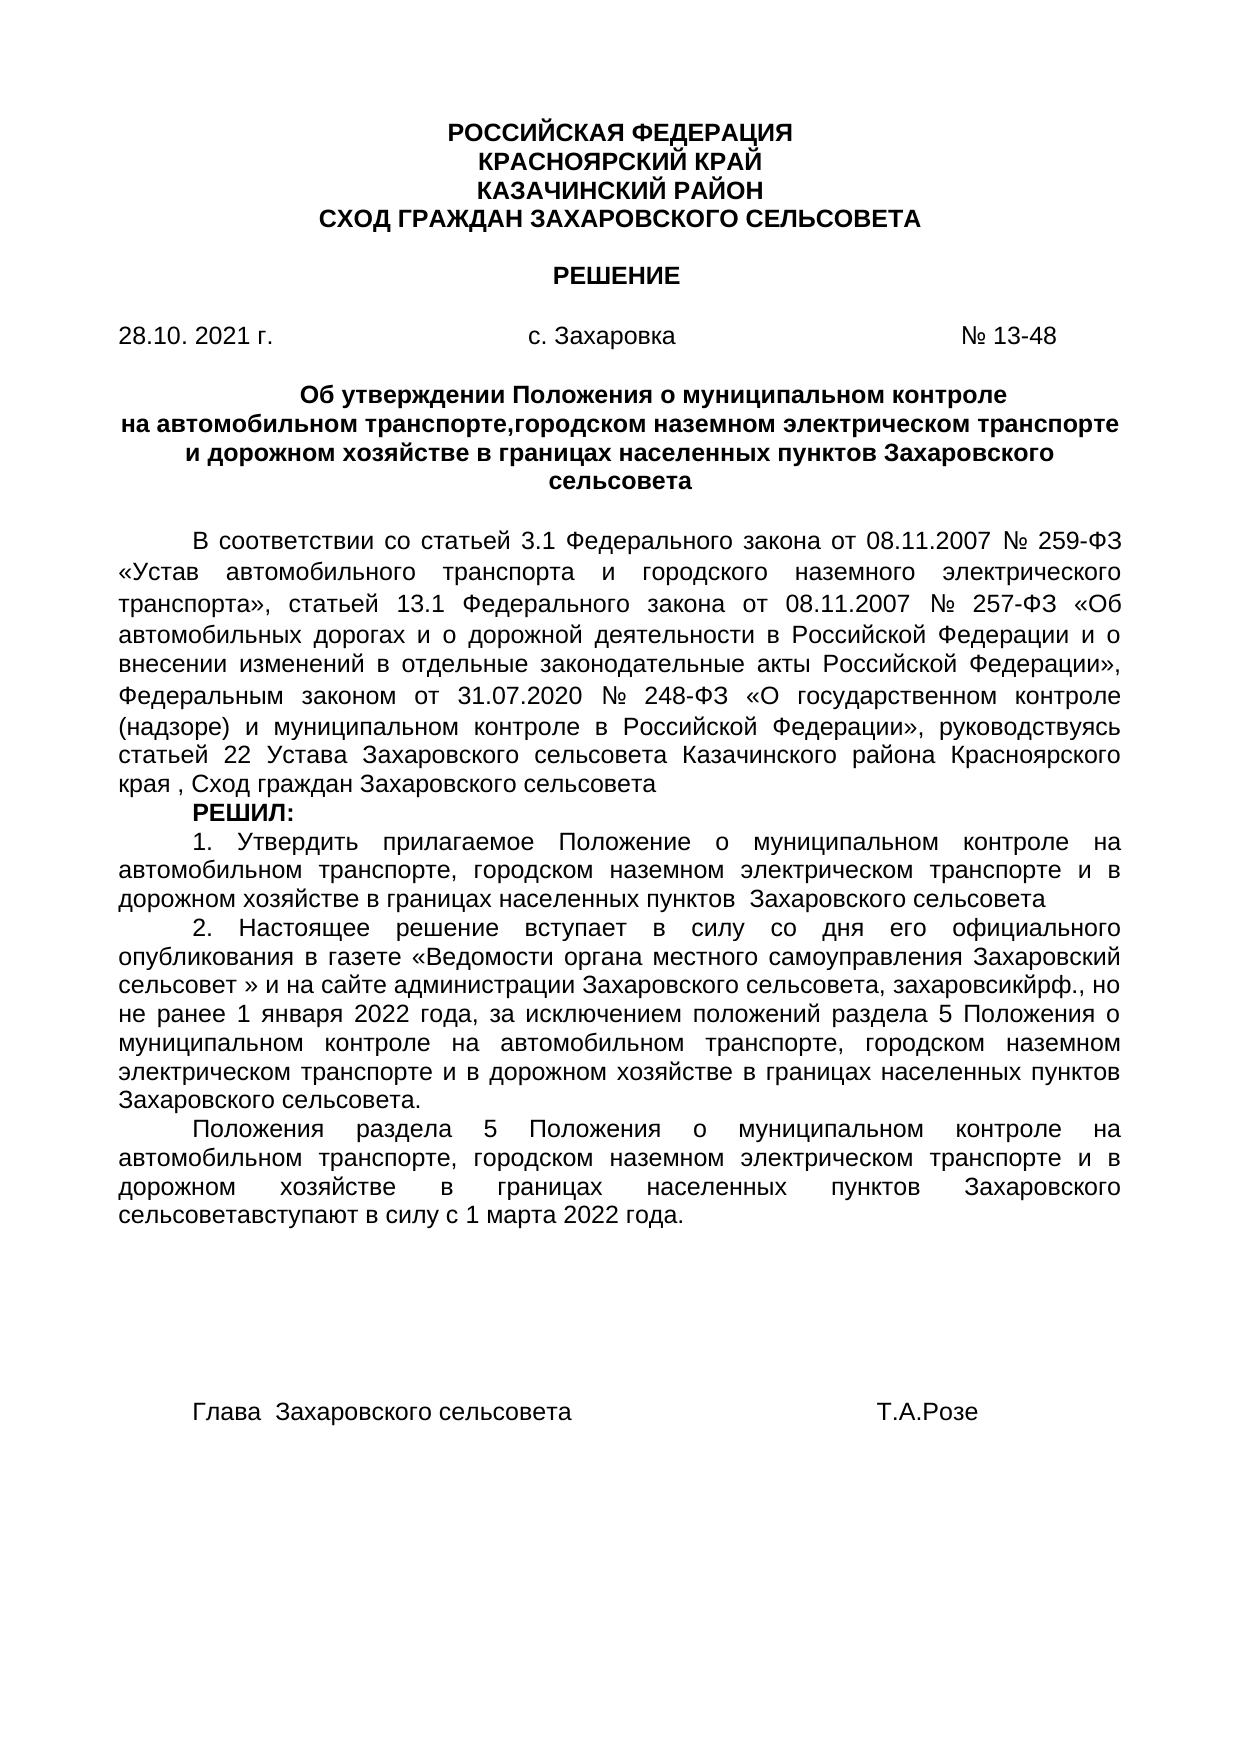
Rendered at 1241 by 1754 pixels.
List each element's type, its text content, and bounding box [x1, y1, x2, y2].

text КРАСНОЯРСКИЙ КРАЙ [118, 147, 1122, 176]
text В соответствии со статьей 3.1 Федерального закона от 08.11.2007 № 259-ФЗ «Устав автомобильного транспорта и городского наземного электрического транспорта», статьей 13.1 Федерального закона от 08.11.2007 № 257-ФЗ «Об автомобильных дорогах и о дорожной деятельности в Российской Федерации и о внесении изменений в отдельные законодательные акты Российской Федерации», Федеральным законом от 31.07.2020 № 248-ФЗ «О государственном контроле (надзоре) и муниципальном контроле в Российской Федерации», руководствуясь статьей 22 Устава Захаровского сельсовета Казачинского района Красноярского края , Сход граждан Захаровского сельсовета [118, 523, 1122, 798]
text КАЗАЧИНСКИЙ РАЙОН [118, 176, 1122, 204]
text Положения раздела 5 Положения о муниципальном контроле на автомобильном транспорте, городском наземном электрическом транспорте и в дорожном хозяйстве в границах населенных пунктов Захаровского сельсоветавступают в силу с 1 марта 2022 года. [118, 1114, 1122, 1229]
text 1. Утвердить прилагаемое Положение о муниципальном контроле на автомобильном транспорте, городском наземном электрическом транспорте и в дорожном хозяйстве в границах населенных пунктов Захаровского сельсовета [118, 826, 1122, 913]
text Глава Захаровского сельсовета Т.А.Розе [118, 1397, 1122, 1426]
text СХОД ГРАЖДАН ЗАХАРОВСКОГО СЕЛЬСОВЕТА [118, 204, 1122, 233]
text РОССИЙСКАЯ ФЕДЕРАЦИЯ [118, 118, 1122, 147]
text 28.10. 2021 г. с. Захаровка № 13-48 [118, 318, 1122, 352]
text 2. Настоящее решение вступает в силу со дня его официального опубликования в газете «Ведомости органа местного самоуправления Захаровский сельсовет » и на сайте администрации Захаровского сельсовета, захаровсикйрф., но не ранее 1 января 2022 года, за исключением положений раздела 5 Положения о муниципальном контроле на автомобильном транспорте, городском наземном электрическом транспорте и в дорожном хозяйстве в границах населенных пунктов Захаровского сельсовета. [118, 913, 1122, 1114]
text Об утверждении Положения о муниципальном контроле на автомобильном транспорте,городском наземном электрическом транспорте и дорожном хозяйстве в границах населенных пунктов Захаровского сельсовета [118, 380, 1122, 495]
text РЕШИЛ: [118, 798, 1122, 826]
text РЕШЕНИЕ [118, 261, 1122, 290]
